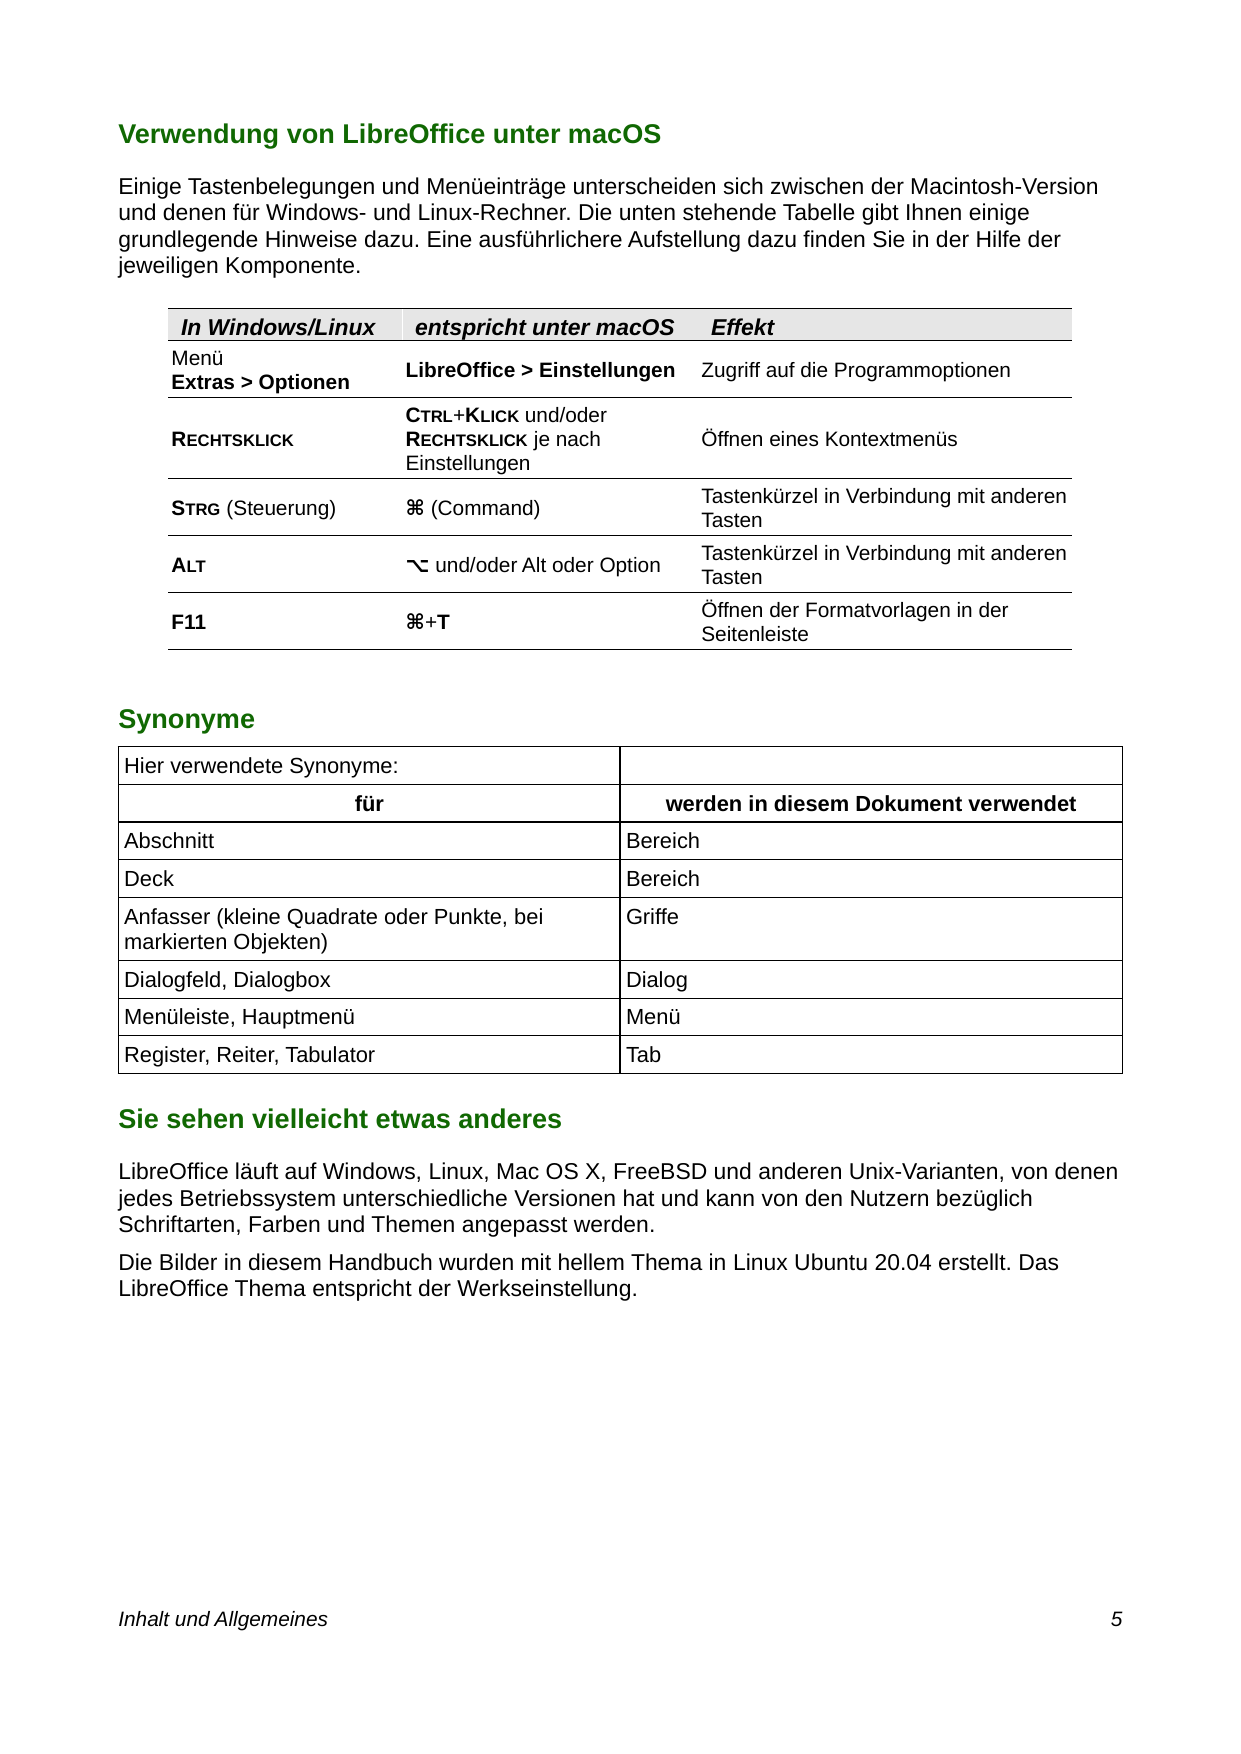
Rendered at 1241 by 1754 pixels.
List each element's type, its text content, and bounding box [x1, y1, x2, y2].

table_cell Bereich [621, 860, 1122, 897]
table_cell Menü [621, 999, 1122, 1035]
text Einige Tastenbelegungen und Menüeinträge unterscheiden sich zwischen der Macintosh-Version und denen für Windows- und Linux-Rechner. Die unten stehende Tabelle gibt Ihnen einige grundlegende Hinweise dazu. Eine ausführlichere Aufstellung dazu finden Sie in der Hilfe der jeweiligen Komponente. [118, 173, 1122, 278]
table_cell ⌥ und/oder Alt oder Option [403, 536, 698, 592]
table_cell LibreOffice > Einstellungen [403, 341, 698, 397]
table_cell Tab [621, 1036, 1122, 1073]
table_cell Dialogfeld, Dialogbox [119, 961, 619, 997]
table_cell Bereich [621, 823, 1122, 859]
table_cell für [119, 785, 619, 821]
table_cell Anfasser (kleine Quadrate oder Punkte, bei markierten Objekten) [119, 898, 619, 960]
table_cell F11 [168, 593, 402, 648]
table_header Effekt [698, 309, 1072, 340]
table_cell Tastenkürzel in Verbindung mit anderen Tasten [698, 536, 1072, 592]
table_cell Rechtsklick [168, 398, 402, 478]
table_cell Strg (Steuerung) [168, 479, 402, 535]
table_cell Alt [168, 536, 402, 592]
table_cell Tastenkürzel in Verbindung mit anderen Tasten [698, 479, 1072, 535]
text Die Bilder in diesem Handbuch wurden mit hellem Thema in Linux Ubuntu 20.04 erstellt. Das LibreOffice Thema entspricht der Werkseinstellung. [118, 1249, 1122, 1302]
table_cell Öffnen der Formatvorlagen in der Seitenleiste [698, 593, 1072, 648]
table_cell Griffe [621, 898, 1122, 960]
table_cell ⌘ (Command) [403, 479, 698, 535]
table_cell Menü Extras > Optionen [168, 341, 402, 397]
table_header entspricht unter macOS [403, 309, 698, 340]
table_cell Register, Reiter, Tabulator [119, 1036, 619, 1073]
table_cell Deck [119, 860, 619, 897]
table_cell Zugriff auf die Programmoptionen [698, 341, 1072, 397]
table_cell Dialog [621, 961, 1122, 997]
subtitle Sie sehen vielleicht etwas anderes [118, 1103, 1122, 1134]
table_header [621, 747, 1122, 784]
table_cell ⌘+T [403, 593, 698, 648]
text LibreOffice läuft auf Windows, Linux, Mac OS X, FreeBSD und anderen Unix-Varianten, von denen jedes Betriebssystem unterschiedliche Versionen hat und kann von den Nutzern bezüglich Schriftarten, Farben und Themen angepasst werden. [118, 1158, 1122, 1237]
table_cell Menüleiste, Hauptmenü [119, 999, 619, 1035]
table_cell Ctrl+Klick und/oder Rechtsklick je nach Einstellungen [403, 398, 698, 478]
table_header In Windows/Linux [168, 309, 402, 340]
table_cell Abschnitt [119, 823, 619, 859]
table_header Hier verwendete Synonyme: [119, 747, 619, 784]
subtitle Synonyme [118, 703, 1122, 734]
table_cell Öffnen eines Kontextmenüs [698, 398, 1072, 478]
subtitle Verwendung von LibreOffice unter macOS [118, 118, 1122, 149]
table_cell werden in diesem Dokument verwendet [621, 785, 1122, 821]
